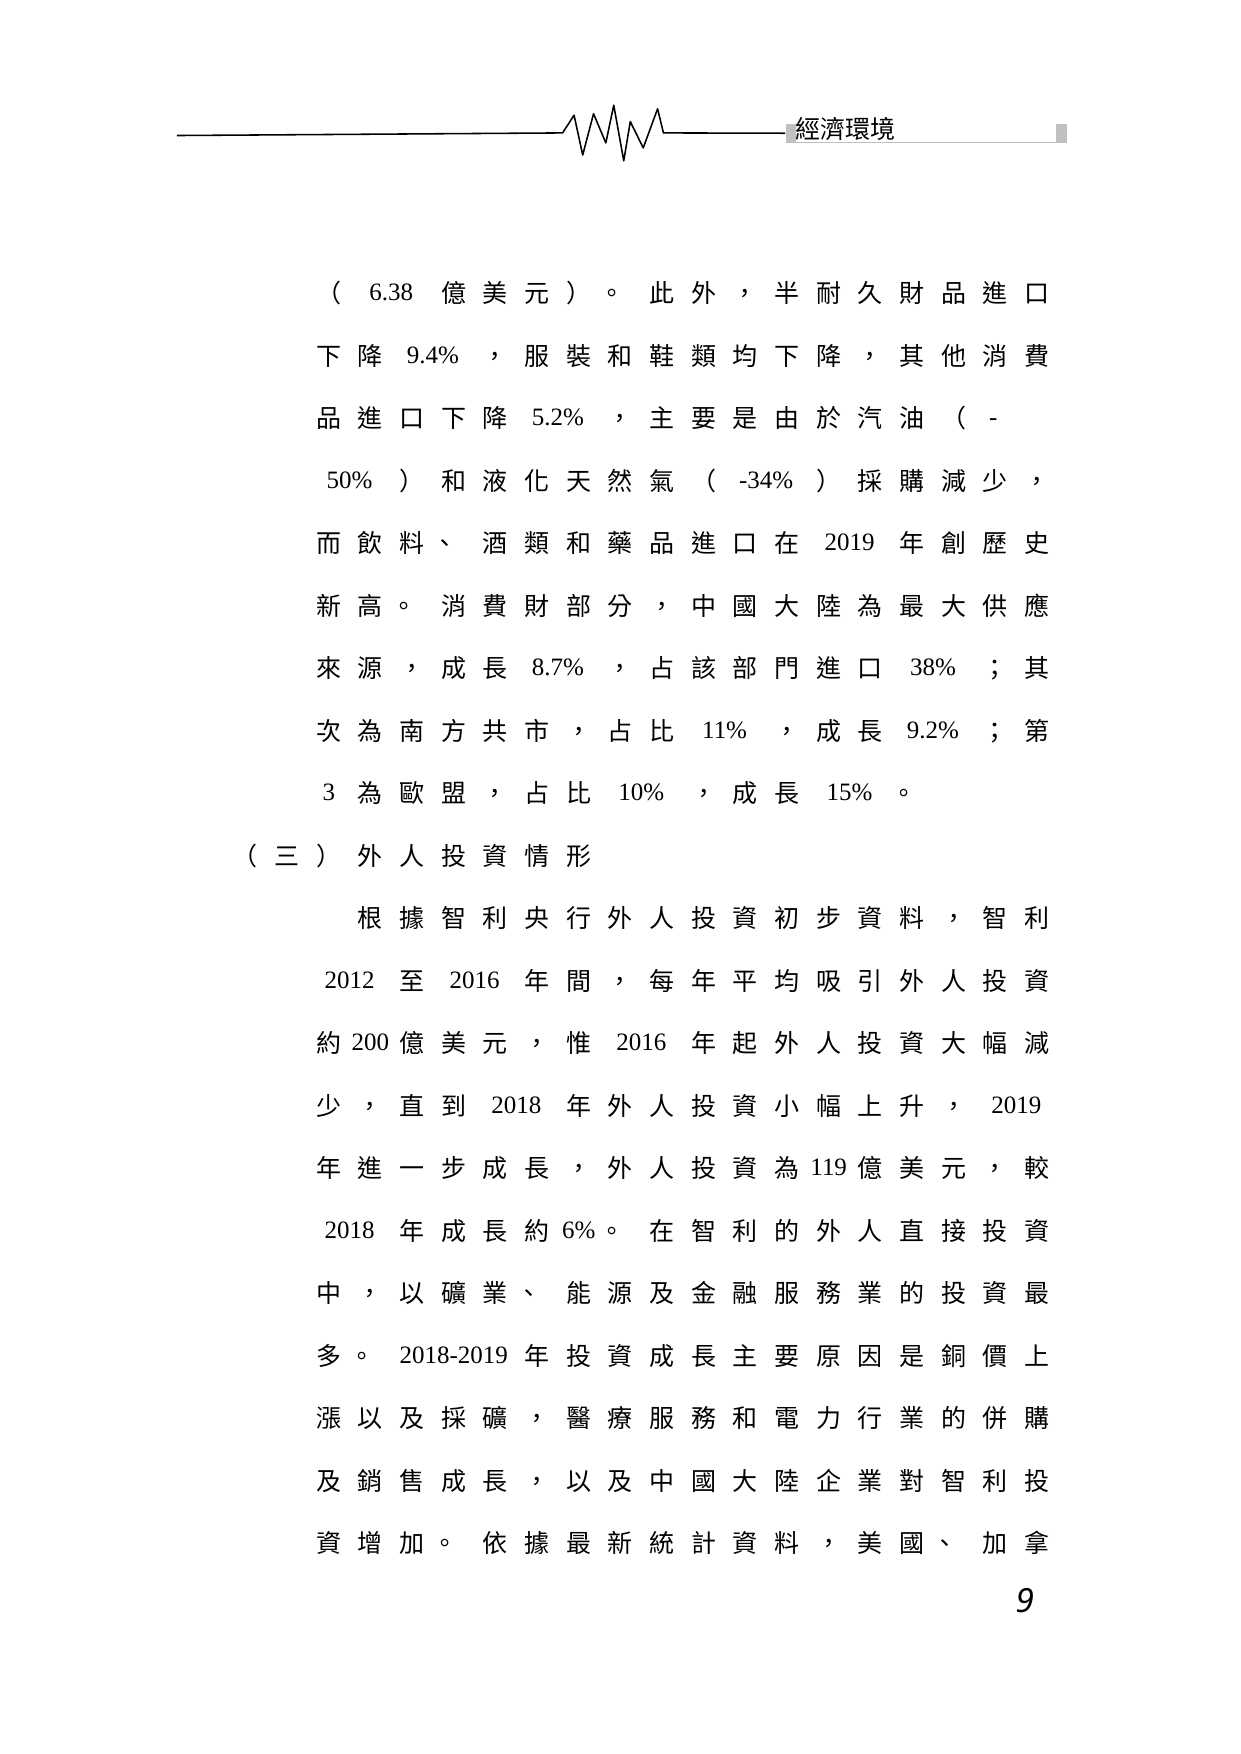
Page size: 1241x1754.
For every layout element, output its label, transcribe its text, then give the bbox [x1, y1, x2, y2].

text （6.38億美元）。此外，半耐久財品進口下降9.4%，服裝和鞋類均下降，其他消費品進口下降5.2%，主要是由於汽油（-50%）和液化天然氣（-34%）採購減少，而飲料、酒類和藥品進口在2019年創歷史新高。消費財部分，中國大陸為最大供應來源，成長8.7%，占該部門進口38%；其次為南方共市，占比11%，成長9.2%；第3為歐盟，占比10%，成長15%。 [281, 250, 1058, 813]
text （三）外人投資情形 [207, 813, 1058, 875]
text 根據智利央行外人投資初步資料，智利2012至2016年間，每年平均吸引外人投資約200億美元，惟2016年起外人投資大幅減少，直到2018年外人投資小幅上升，2019年進一步成長，外人投資為119億美元，較2018年成長約6%。在智利的外人直接投資中，以礦業、能源及金融服務業的投資最多。2018-2019年投資成長主要原因是銅價上漲以及採礦，醫療服務和電力行業的併購及銷售成長，以及中國大陸企業對智利投資增加。依據最新統計資料，美國、加拿 [281, 875, 1058, 1563]
